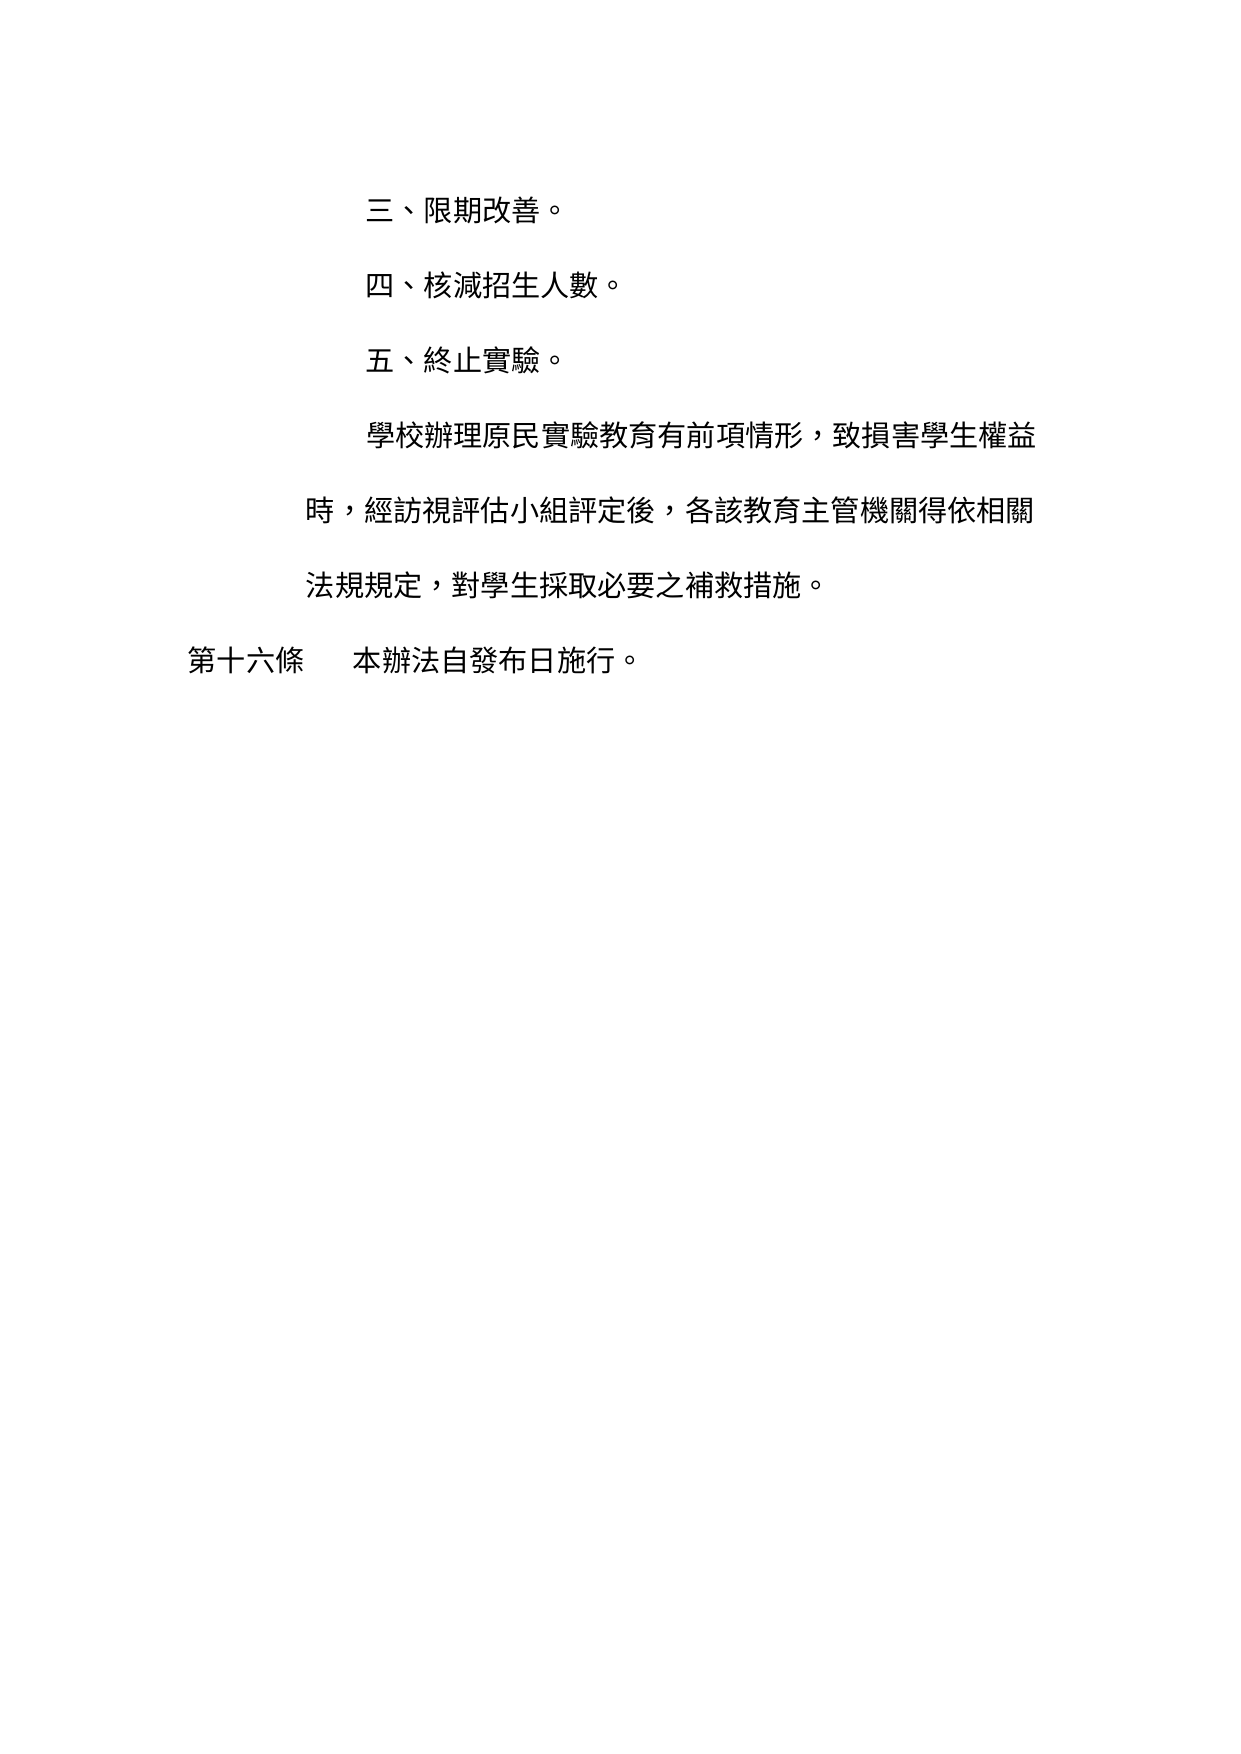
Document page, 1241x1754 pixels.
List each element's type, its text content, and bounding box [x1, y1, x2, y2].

text 學校辦理原民實驗教育有前項情形，致損害學生權益時，經訪視評估小組評定後，各該教育主管機關得依相關法規規定，對學生採取必要之補救措施。 [306, 389, 1053, 614]
list 核減招生人數。 [365, 239, 1053, 314]
list 限期改善。 [365, 164, 1053, 239]
list 終止實驗。 [365, 314, 1053, 389]
list 本辦法自發布日施行。 [187, 614, 1053, 689]
